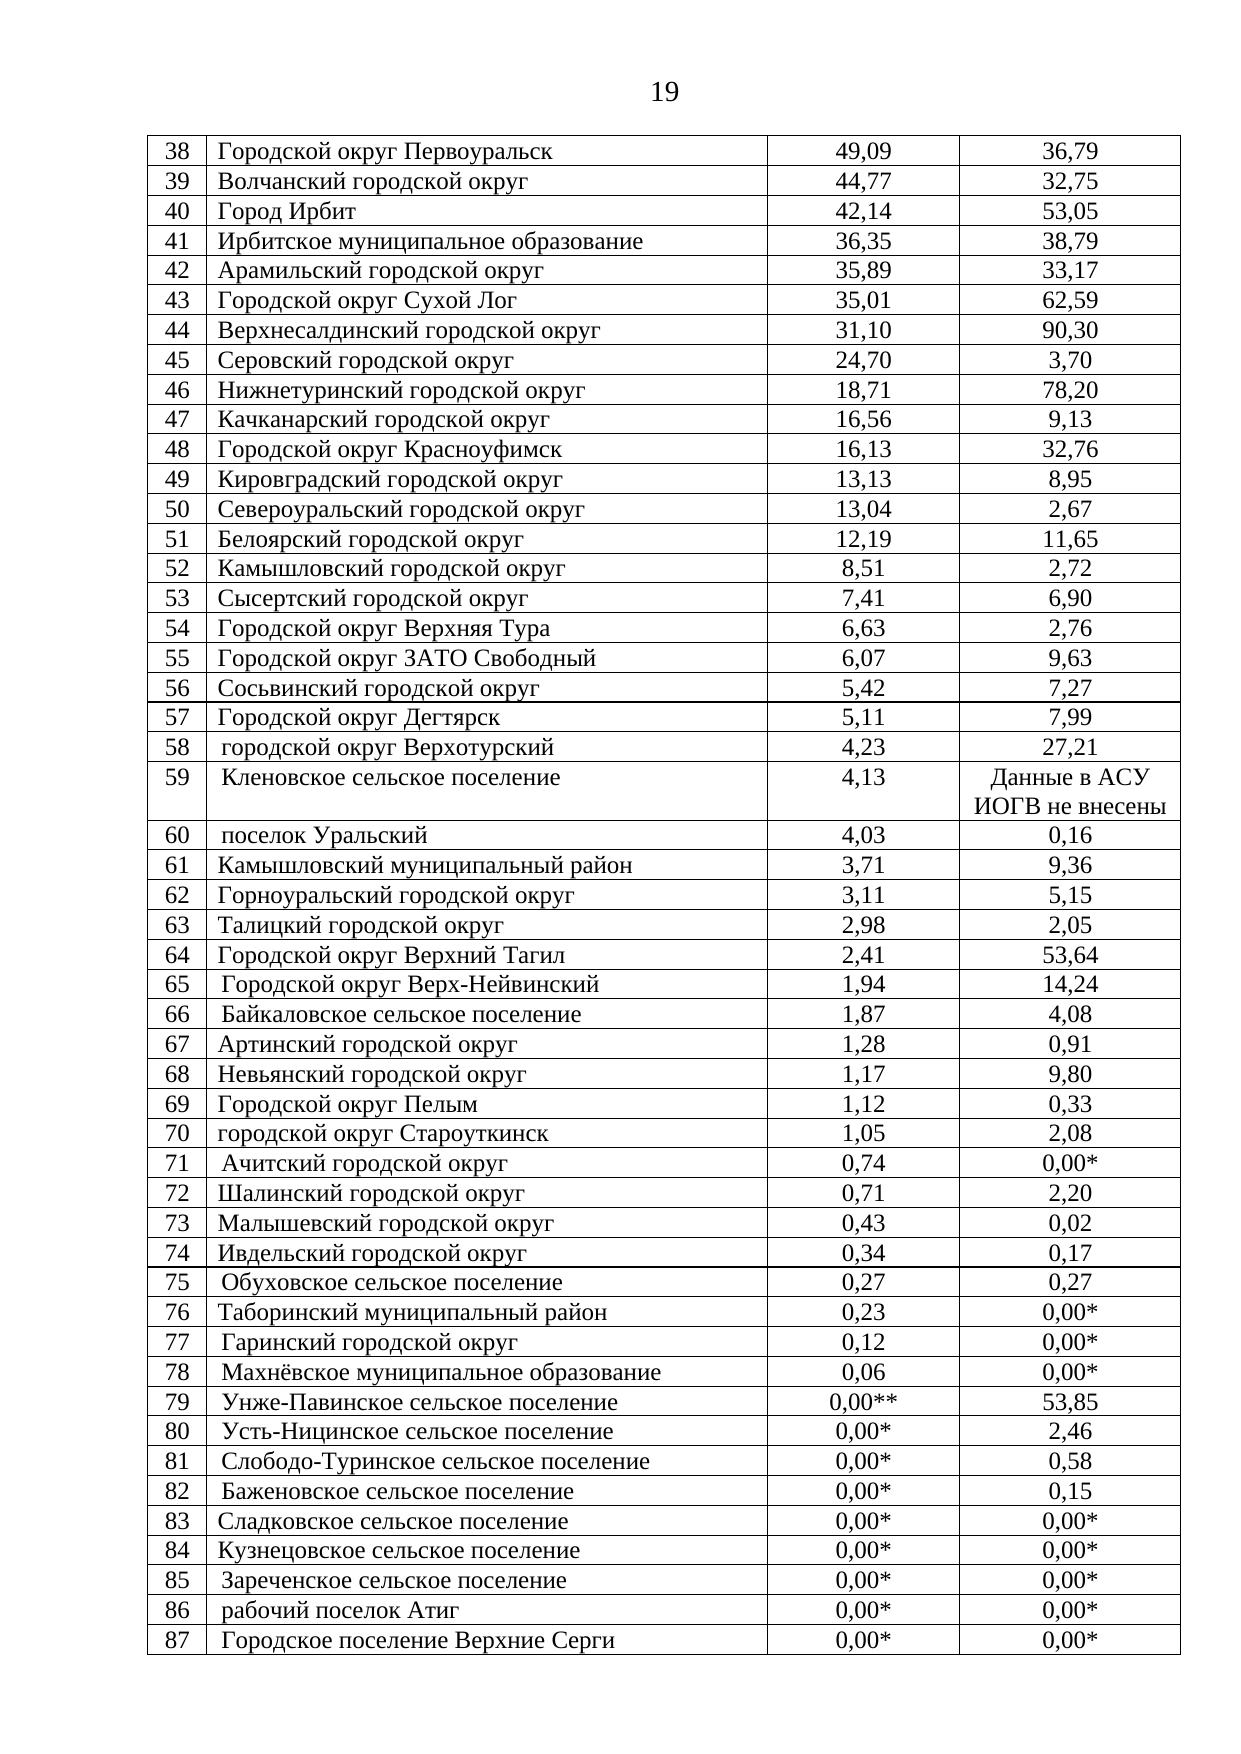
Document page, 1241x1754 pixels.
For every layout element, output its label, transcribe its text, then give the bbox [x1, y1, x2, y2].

table_cell 3,71 [768, 850, 959, 879]
table_cell 12,19 [768, 524, 959, 552]
table_cell 6,07 [768, 643, 959, 672]
table_cell 9,80 [960, 1059, 1180, 1088]
table_cell 80 [148, 1416, 206, 1445]
table_cell Городской округ Верхняя Тура [207, 613, 767, 642]
table_cell 2,20 [960, 1178, 1180, 1207]
table_cell 84 [148, 1536, 206, 1564]
table_cell 42 [148, 256, 206, 284]
table_cell 0,71 [768, 1178, 959, 1207]
table_cell 0,00* [960, 1595, 1180, 1624]
table_cell 70 [148, 1119, 206, 1147]
table_cell Баженовское сельское поселение [207, 1476, 767, 1505]
table_cell Камышловский муниципальный район [207, 850, 767, 879]
table_cell 83 [148, 1506, 206, 1534]
table_cell 0,00* [960, 1327, 1180, 1356]
table_cell 9,13 [960, 405, 1180, 433]
table_cell 68 [148, 1059, 206, 1088]
table_cell 51 [148, 524, 206, 552]
table_cell 74 [148, 1238, 206, 1266]
table_cell Невьянский городской округ [207, 1059, 767, 1088]
table_cell Артинский городской округ [207, 1029, 767, 1058]
table_cell 0,91 [960, 1029, 1180, 1058]
table_cell Сысертский городской округ [207, 583, 767, 612]
table_cell 60 [148, 821, 206, 849]
table_cell Ачитский городской округ [207, 1148, 767, 1177]
table_cell 0,12 [768, 1327, 959, 1356]
table_cell Серовский городской округ [207, 345, 767, 374]
table_cell 42,14 [768, 196, 959, 225]
table_cell 24,70 [768, 345, 959, 374]
table_cell 32,76 [960, 434, 1180, 463]
table_cell 40 [148, 196, 206, 225]
table_cell 2,41 [768, 940, 959, 968]
table_cell 47 [148, 405, 206, 433]
table_cell 5,15 [960, 880, 1180, 909]
table_cell 56 [148, 673, 206, 701]
table_cell 53,05 [960, 196, 1180, 225]
table_cell 0,15 [960, 1476, 1180, 1505]
table_cell 38,79 [960, 226, 1180, 254]
table_cell 65 [148, 970, 206, 998]
table_cell 49,09 [768, 136, 959, 165]
table_cell 8,95 [960, 464, 1180, 493]
table_cell Усть-Ницинское сельское поселение [207, 1416, 767, 1445]
table_cell Ивдельский городской округ [207, 1238, 767, 1266]
table_cell Городской округ Первоуральск [207, 136, 767, 165]
table_cell 1,12 [768, 1089, 959, 1117]
table_cell 4,13 [768, 762, 959, 819]
table_cell Североуральский городской округ [207, 494, 767, 523]
table_cell Талицкий городской округ [207, 910, 767, 939]
table_cell 16,56 [768, 405, 959, 433]
table_cell Ирбитское муниципальное образование [207, 226, 767, 254]
table_cell рабочий поселок Атиг [207, 1595, 767, 1624]
table_cell Качканарский городской округ [207, 405, 767, 433]
table_cell 0,00* [768, 1506, 959, 1534]
table_cell Унже-Павинское сельское поселение [207, 1387, 767, 1415]
table_cell 41 [148, 226, 206, 254]
table_cell 0,33 [960, 1089, 1180, 1117]
table_cell 45 [148, 345, 206, 374]
table_cell 14,24 [960, 970, 1180, 998]
table_cell 78,20 [960, 375, 1180, 403]
table_cell 7,27 [960, 673, 1180, 701]
table_cell 0,00* [768, 1565, 959, 1594]
table_cell 0,43 [768, 1208, 959, 1237]
table_cell 36,35 [768, 226, 959, 254]
table_cell 78 [148, 1357, 206, 1386]
table_cell 53 [148, 583, 206, 612]
table_cell 55 [148, 643, 206, 672]
table_cell 0,00* [768, 1446, 959, 1475]
table_cell Городской округ Красноуфимск [207, 434, 767, 463]
table_cell 0,34 [768, 1238, 959, 1266]
table_cell 7,41 [768, 583, 959, 612]
table_cell Сладковское сельское поселение [207, 1506, 767, 1534]
table_cell 1,87 [768, 999, 959, 1028]
table_cell Малышевский городской округ [207, 1208, 767, 1237]
table_cell 27,21 [960, 732, 1180, 761]
table_cell Махнёвское муниципальное образование [207, 1357, 767, 1386]
table_cell 57 [148, 703, 206, 731]
table_cell 62,59 [960, 285, 1180, 314]
table_cell 0,00* [768, 1536, 959, 1564]
table_cell Городской округ Дегтярск [207, 703, 767, 731]
table_cell Кузнецовское сельское поселение [207, 1536, 767, 1564]
table_cell Нижнетуринский городской округ [207, 375, 767, 403]
table_cell 46 [148, 375, 206, 403]
table_cell 8,51 [768, 554, 959, 582]
table_cell 0,27 [960, 1268, 1180, 1296]
table_cell Белоярский городской округ [207, 524, 767, 552]
table_cell 53,85 [960, 1387, 1180, 1415]
table_cell 18,71 [768, 375, 959, 403]
table_cell 6,63 [768, 613, 959, 642]
table_cell 1,28 [768, 1029, 959, 1058]
table_cell 79 [148, 1387, 206, 1415]
table_cell Таборинский муниципальный район [207, 1297, 767, 1326]
table_cell Верхнесалдинский городской округ [207, 315, 767, 344]
table_cell 50 [148, 494, 206, 523]
table_cell 87 [148, 1625, 206, 1654]
table_cell Зареченское сельское поселение [207, 1565, 767, 1594]
table_cell 61 [148, 850, 206, 879]
table_cell 4,23 [768, 732, 959, 761]
table_cell 90,30 [960, 315, 1180, 344]
table_cell 4,03 [768, 821, 959, 849]
table_cell 63 [148, 910, 206, 939]
table_cell 0,00* [768, 1416, 959, 1445]
table_cell Городской округ Верхний Тагил [207, 940, 767, 968]
table_cell 49 [148, 464, 206, 493]
table_cell 0,00* [960, 1297, 1180, 1326]
table_cell 86 [148, 1595, 206, 1624]
table_cell 69 [148, 1089, 206, 1117]
table_cell 0,17 [960, 1238, 1180, 1266]
table_cell 2,08 [960, 1119, 1180, 1147]
table_cell 0,74 [768, 1148, 959, 1177]
table_cell 2,72 [960, 554, 1180, 582]
table_cell 59 [148, 762, 206, 819]
table_cell 77 [148, 1327, 206, 1356]
table_cell 1,05 [768, 1119, 959, 1147]
table_cell Городское поселение Верхние Серги [207, 1625, 767, 1654]
table_cell Слободо-Туринское сельское поселение [207, 1446, 767, 1475]
table_cell 81 [148, 1446, 206, 1475]
table_cell 0,00* [960, 1536, 1180, 1564]
table_cell 7,99 [960, 703, 1180, 731]
table_cell Городской округ Сухой Лог [207, 285, 767, 314]
table_cell 0,00* [768, 1476, 959, 1505]
table_cell 0,00* [960, 1565, 1180, 1594]
table_cell Гаринский городской округ [207, 1327, 767, 1356]
table_cell городской округ Верхотурский [207, 732, 767, 761]
table_cell 9,36 [960, 850, 1180, 879]
table_cell 72 [148, 1178, 206, 1207]
table_cell 13,13 [768, 464, 959, 493]
table_cell Городской округ Верх-Нейвинский [207, 970, 767, 998]
table_cell 75 [148, 1268, 206, 1296]
table_cell поселок Уральский [207, 821, 767, 849]
table_cell Кленовское сельское поселение [207, 762, 767, 819]
table_cell Шалинский городской округ [207, 1178, 767, 1207]
table_cell 9,63 [960, 643, 1180, 672]
table_cell Волчанский городской округ [207, 166, 767, 195]
table_cell 2,67 [960, 494, 1180, 523]
table_cell 0,00* [960, 1148, 1180, 1177]
table_cell 67 [148, 1029, 206, 1058]
table_cell Городской округ Пелым [207, 1089, 767, 1117]
table_cell городской округ Староуткинск [207, 1119, 767, 1147]
table_cell 16,13 [768, 434, 959, 463]
table_cell 36,79 [960, 136, 1180, 165]
table_cell 0,23 [768, 1297, 959, 1326]
table_cell Камышловский городской округ [207, 554, 767, 582]
table_cell 33,17 [960, 256, 1180, 284]
table_cell 35,89 [768, 256, 959, 284]
table_cell 54 [148, 613, 206, 642]
table_cell 13,04 [768, 494, 959, 523]
table_cell 0,00* [768, 1595, 959, 1624]
table_cell 0,16 [960, 821, 1180, 849]
table_cell 1,17 [768, 1059, 959, 1088]
table_cell 5,11 [768, 703, 959, 731]
table_cell Данные в АСУ ИОГВ не внесены [960, 762, 1180, 819]
table_cell 2,05 [960, 910, 1180, 939]
table_cell 31,10 [768, 315, 959, 344]
table_cell 52 [148, 554, 206, 582]
table_cell 11,65 [960, 524, 1180, 552]
table_cell 44 [148, 315, 206, 344]
table_cell 1,94 [768, 970, 959, 998]
table_cell 0,27 [768, 1268, 959, 1296]
table_cell Байкаловское сельское поселение [207, 999, 767, 1028]
table_cell 6,90 [960, 583, 1180, 612]
table_cell 0,00* [960, 1357, 1180, 1386]
table_cell 0,06 [768, 1357, 959, 1386]
table_cell 43 [148, 285, 206, 314]
table_cell Кировградский городской округ [207, 464, 767, 493]
table_cell 71 [148, 1148, 206, 1177]
table_cell 58 [148, 732, 206, 761]
table_cell Обуховское сельское поселение [207, 1268, 767, 1296]
table_cell 82 [148, 1476, 206, 1505]
table_cell 62 [148, 880, 206, 909]
table_cell Горноуральский городской округ [207, 880, 767, 909]
table_cell Сосьвинский городской округ [207, 673, 767, 701]
table_cell 66 [148, 999, 206, 1028]
table_cell 0,02 [960, 1208, 1180, 1237]
table_cell 0,00* [960, 1625, 1180, 1654]
table_cell Городской округ ЗАТО Свободный [207, 643, 767, 672]
table_cell 2,98 [768, 910, 959, 939]
table_cell 39 [148, 166, 206, 195]
table_cell 0,00* [768, 1625, 959, 1654]
table_cell 0,00* [960, 1506, 1180, 1534]
table_cell 64 [148, 940, 206, 968]
table_cell Город Ирбит [207, 196, 767, 225]
table_cell 32,75 [960, 166, 1180, 195]
table_cell 5,42 [768, 673, 959, 701]
table_cell 73 [148, 1208, 206, 1237]
table_cell 76 [148, 1297, 206, 1326]
table_cell 0,00** [768, 1387, 959, 1415]
table_cell 0,58 [960, 1446, 1180, 1475]
table_cell 2,46 [960, 1416, 1180, 1445]
table_cell 2,76 [960, 613, 1180, 642]
table_cell 38 [148, 136, 206, 165]
table_cell 3,11 [768, 880, 959, 909]
table_cell 4,08 [960, 999, 1180, 1028]
table_cell 85 [148, 1565, 206, 1594]
table_cell 3,70 [960, 345, 1180, 374]
table_cell 48 [148, 434, 206, 463]
table_cell Арамильский городской округ [207, 256, 767, 284]
table_cell 44,77 [768, 166, 959, 195]
table_cell 53,64 [960, 940, 1180, 968]
table_cell 35,01 [768, 285, 959, 314]
